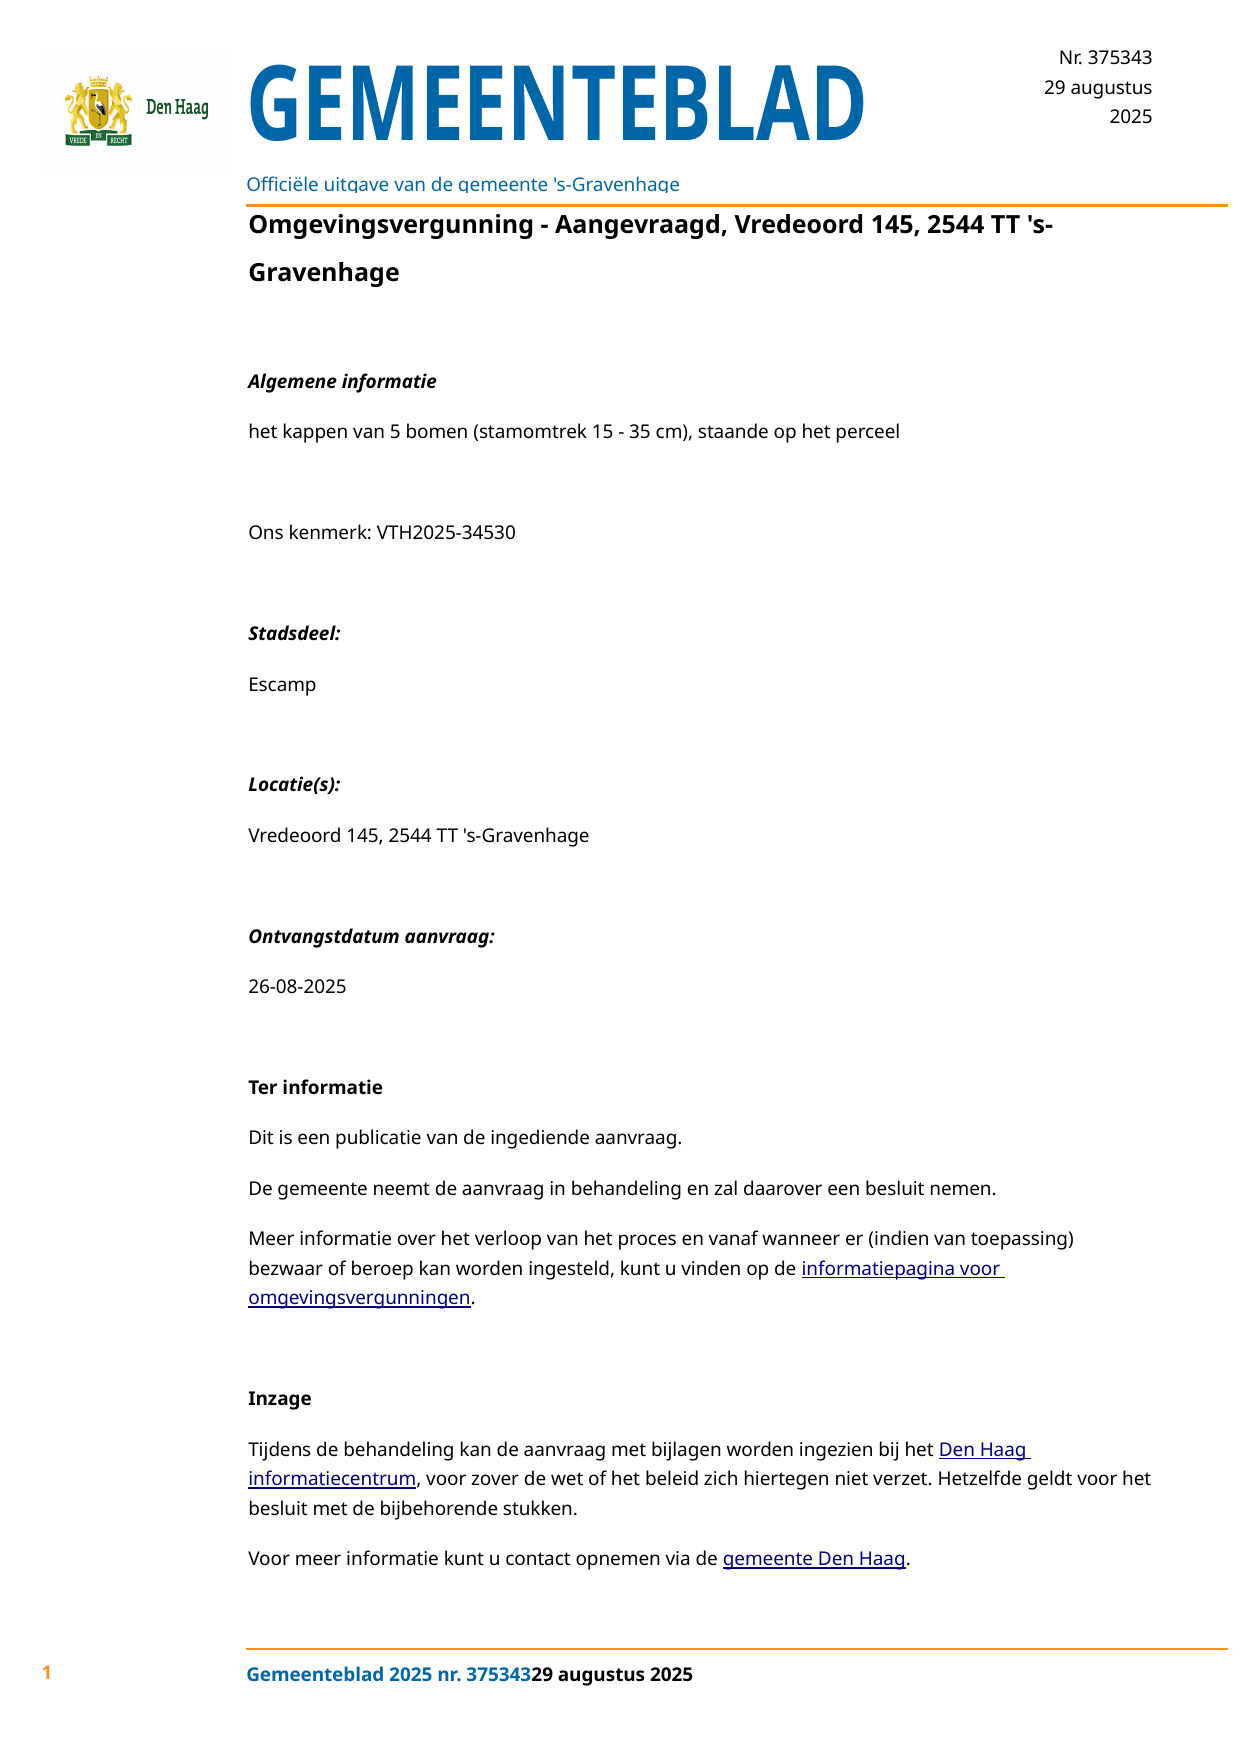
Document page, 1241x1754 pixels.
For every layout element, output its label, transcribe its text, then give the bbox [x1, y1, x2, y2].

text Algemene informatie [248, 368, 1152, 394]
text Tijdens de behandeling kan de aanvraag met bijlagen worden ingezien bij het Den Haag informatiecentrum, voor zover de wet of het beleid zich hiertegen niet verzet. Hetzelfde geldt voor het besluit met de bijbehorende stukken. [248, 1436, 1152, 1521]
picture [41, 47, 231, 172]
text De gemeente neemt de aanvraag in behandeling en zal daarover een besluit nemen. [248, 1175, 1152, 1201]
text Dit is een publicatie van de ingediende aanvraag. [248, 1124, 1152, 1150]
text Voor meer informatie kunt u contact opnemen via de gemeente Den Haag. [248, 1545, 1152, 1571]
text Ons kenmerk: VTH2025-34530 [248, 519, 1152, 545]
text Locatie(s): [248, 772, 1152, 797]
text Meer informatie over het verloop van het proces en vanaf wanneer er (indien van toepassing) bezwaar of beroep kan worden ingesteld, kunt u vinden op de informatiepagina voor omgevingsvergunningen. [248, 1225, 1152, 1310]
text Escamp [248, 671, 1152, 697]
text het kappen van 5 bomen (stamomtrek 15 - 35 cm), staande op het perceel [248, 419, 1152, 444]
text Stadsdeel: [248, 620, 1152, 646]
text Omgevingsvergunning - Aangevraagd, Vredeoord 145, 2544 TT 's-Gravenhage [248, 207, 1152, 288]
text Inzage [248, 1385, 1152, 1411]
text Ter informatie [248, 1074, 1152, 1100]
text 26-08-2025 [248, 973, 1152, 999]
text Ontvangstdatum aanvraag: [248, 923, 1152, 949]
text Vredeoord 145, 2544 TT 's-Gravenhage [248, 822, 1152, 848]
